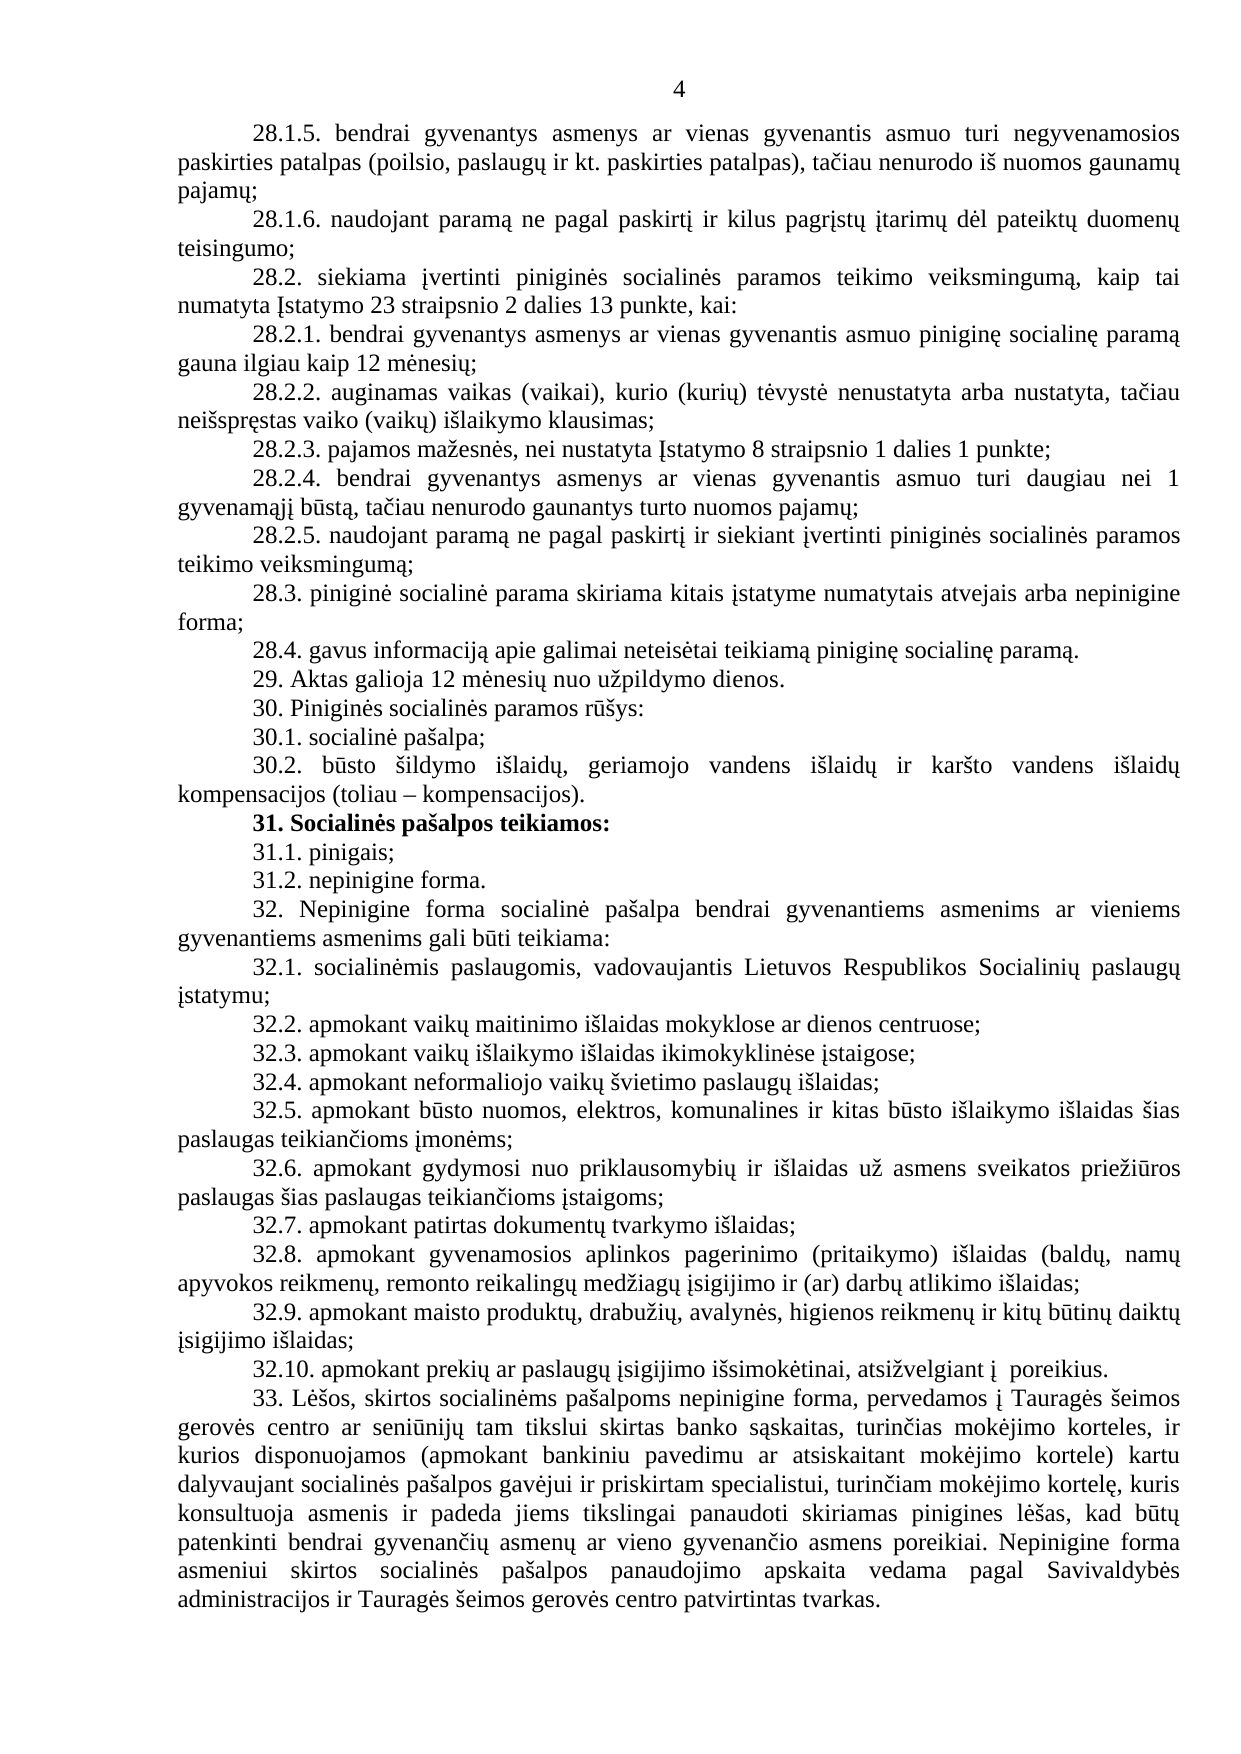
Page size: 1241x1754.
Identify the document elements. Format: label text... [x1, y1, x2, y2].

text 32.3. apmokant vaikų išlaikymo išlaidas ikimokyklinėse įstaigose; [177, 1038, 1181, 1067]
text 28.4. gavus informaciją apie galimai neteisėtai teikiamą piniginę socialinę paramą. [177, 636, 1181, 664]
text 32.1. socialinėmis paslaugomis, vadovaujantis Lietuvos Respublikos Socialinių paslaugų įstatymu; [177, 952, 1181, 1009]
text 28.2.2. auginamas vaikas (vaikai), kurio (kurių) tėvystė nenustatyta arba nustatyta, tačiau neišspręstas vaiko (vaikų) išlaikymo klausimas; [177, 377, 1181, 434]
text 28.2.1. bendrai gyvenantys asmenys ar vienas gyvenantis asmuo piniginę socialinę paramą gauna ilgiau kaip 12 mėnesių; [177, 319, 1181, 377]
text 30.1. socialinė pašalpa; [177, 722, 1181, 751]
text 28.2.4. bendrai gyvenantys asmenys ar vienas gyvenantis asmuo turi daugiau nei 1 gyvenamąjį būstą, tačiau nenurodo gaunantys turto nuomos pajamų; [177, 463, 1181, 521]
text 28.1.5. bendrai gyvenantys asmenys ar vienas gyvenantis asmuo turi negyvenamosios paskirties patalpas (poilsio, paslaugų ir kt. paskirties patalpas), tačiau nenurodo iš nuomos gaunamų pajamų; [177, 118, 1181, 204]
text 32.8. apmokant gyvenamosios aplinkos pagerinimo (pritaikymo) išlaidas (baldų, namų apyvokos reikmenų, remonto reikalingų medžiagų įsigijimo ir (ar) darbų atlikimo išlaidas; [177, 1239, 1181, 1297]
text 32.4. apmokant neformaliojo vaikų švietimo paslaugų išlaidas; [177, 1067, 1181, 1096]
text 29. Aktas galioja 12 mėnesių nuo užpildymo dienos. [177, 664, 1181, 693]
text 28.2. siekiama įvertinti piniginės socialinės paramos teikimo veiksmingumą, kaip tai numatyta Įstatymo 23 straipsnio 2 dalies 13 punkte, kai: [177, 262, 1181, 319]
text 33. Lėšos, skirtos socialinėms pašalpoms nepinigine forma, pervedamos į Tauragės šeimos gerovės centro ar seniūnijų tam tikslui skirtas banko sąskaitas, turinčias mokėjimo korteles, ir kurios disponuojamos (apmokant bankiniu pavedimu ar atsiskaitant mokėjimo kortele) kartu dalyvaujant socialinės pašalpos gavėjui ir priskirtam specialistui, turinčiam mokėjimo kortelę, kuris konsultuoja asmenis ir padeda jiems tikslingai panaudoti skiriamas pinigines lėšas, kad būtų patenkinti bendrai gyvenančių asmenų ar vieno gyvenančio asmens poreikiai. Nepinigine forma asmeniui skirtos socialinės pašalpos panaudojimo apskaita vedama pagal Savivaldybės administracijos ir Tauragės šeimos gerovės centro patvirtintas tvarkas. [177, 1383, 1181, 1613]
text 31.2. nepinigine forma. [177, 866, 1181, 894]
text 31. Socialinės pašalpos teikiamos: [177, 808, 1181, 837]
text 30. Piniginės socialinės paramos rūšys: [177, 693, 1181, 722]
text 31.1. pinigais; [177, 837, 1181, 866]
text 32.9. apmokant maisto produktų, drabužių, avalynės, higienos reikmenų ir kitų būtinų daiktų įsigijimo išlaidas; [177, 1297, 1181, 1354]
text 32.5. apmokant būsto nuomos, elektros, komunalines ir kitas būsto išlaikymo išlaidas šias paslaugas teikiančioms įmonėms; [177, 1096, 1181, 1153]
text 32.6. apmokant gydymosi nuo priklausomybių ir išlaidas už asmens sveikatos priežiūros paslaugas šias paslaugas teikiančioms įstaigoms; [177, 1153, 1181, 1211]
text 32.2. apmokant vaikų maitinimo išlaidas mokyklose ar dienos centruose; [177, 1009, 1181, 1038]
text 32. Nepinigine forma socialinė pašalpa bendrai gyvenantiems asmenims ar vieniems gyvenantiems asmenims gali būti teikiama: [177, 894, 1181, 952]
text 28.3. piniginė socialinė parama skiriama kitais įstatyme numatytais atvejais arba nepinigine forma; [177, 578, 1181, 636]
text 28.2.5. naudojant paramą ne pagal paskirtį ir siekiant įvertinti piniginės socialinės paramos teikimo veiksmingumą; [177, 521, 1181, 578]
text 30.2. būsto šildymo išlaidų, geriamojo vandens išlaidų ir karšto vandens išlaidų kompensacijos (toliau – kompensacijos). [177, 751, 1181, 808]
text 32.7. apmokant patirtas dokumentų tvarkymo išlaidas; [177, 1211, 1181, 1239]
text 28.1.6. naudojant paramą ne pagal paskirtį ir kilus pagrįstų įtarimų dėl pateiktų duomenų teisingumo; [177, 204, 1181, 262]
text 32.10. apmokant prekių ar paslaugų įsigijimo išsimokėtinai, atsižvelgiant į poreikius. [177, 1354, 1181, 1383]
text 28.2.3. pajamos mažesnės, nei nustatyta Įstatymo 8 straipsnio 1 dalies 1 punkte; [177, 434, 1181, 463]
